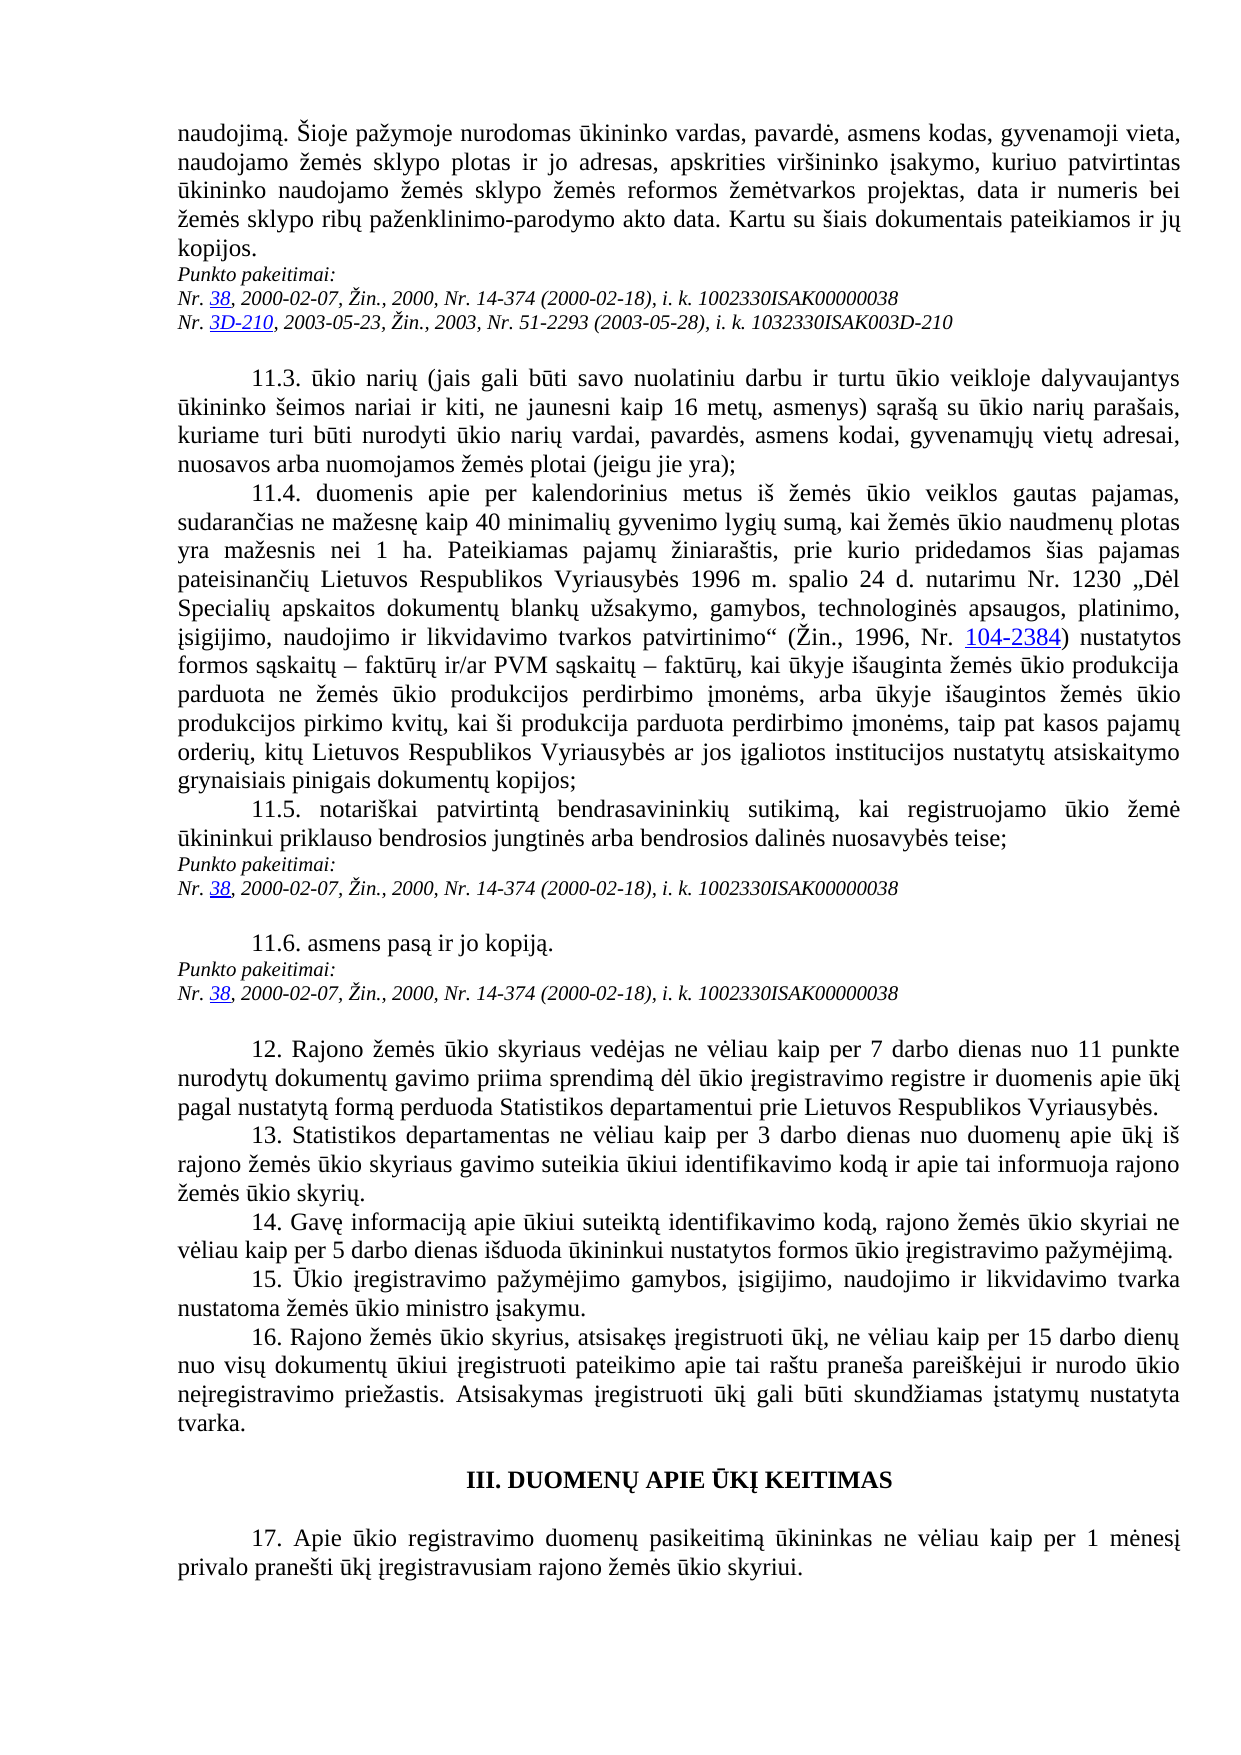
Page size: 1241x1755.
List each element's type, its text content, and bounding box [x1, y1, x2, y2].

text 11.4. duomenis apie per kalendorinius metus iš žemės ūkio veiklos gautas pajamas, sudarančias ne mažesnę kaip 40 minimalių gyvenimo lygių sumą, kai žemės ūkio naudmenų plotas yra mažesnis nei 1 ha. Pateikiamas pajamų žiniaraštis, prie kurio pridedamos šias pajamas pateisinančių Lietuvos Respublikos Vyriausybės 1996 m. spalio 24 d. nutarimu Nr. 1230 „Dėl Specialių apskaitos dokumentų blankų užsakymo, gamybos, technologinės apsaugos, platinimo, įsigijimo, naudojimo ir likvidavimo tvarkos patvirtinimo“ (Žin., 1996, Nr. 104-2384) nustatytos formos sąskaitų – faktūrų ir/ar PVM sąskaitų – faktūrų, kai ūkyje išauginta žemės ūkio produkcija parduota ne žemės ūkio produkcijos perdirbimo įmonėms, arba ūkyje išaugintos žemės ūkio produkcijos pirkimo kvitų, kai ši produkcija parduota perdirbimo įmonėms, taip pat kasos pajamų orderių, kitų Lietuvos Respublikos Vyriausybės ar jos įgaliotos institucijos nustatytų atsiskaitymo grynaisiais pinigais dokumentų kopijos; [177, 478, 1181, 794]
text 16. Rajono žemės ūkio skyrius, atsisakęs įregistruoti ūkį, ne vėliau kaip per 15 darbo dienų nuo visų dokumentų ūkiui įregistruoti pateikimo apie tai raštu praneša pareiškėjui ir nurodo ūkio neįregistravimo priežastis. Atsisakymas įregistruoti ūkį gali būti skundžiamas įstatymų nustatyta tvarka. [177, 1322, 1181, 1437]
text 14. Gavę informaciją apie ūkiui suteiktą identifikavimo kodą, rajono žemės ūkio skyriai ne vėliau kaip per 5 darbo dienas išduoda ūkininkui nustatytos formos ūkio įregistravimo pažymėjimą. [177, 1207, 1181, 1264]
text III. DUOMENŲ APIE ŪKĮ KEITIMAS [177, 1465, 1181, 1494]
text 11.5. notariškai patvirtintą bendrasavininkių sutikimą, kai registruojamo ūkio žemė ūkininkui priklauso bendrosios jungtinės arba bendrosios dalinės nuosavybės teise; [177, 794, 1181, 852]
text Nr. 38, 2000-02-07, Žin., 2000, Nr. 14-374 (2000-02-18), i. k. 1002330ISAK00000038 [177, 981, 1181, 1005]
text 17. Apie ūkio registravimo duomenų pasikeitimą ūkininkas ne vėliau kaip per 1 mėnesį privalo pranešti ūkį įregistravusiam rajono žemės ūkio skyriui. [177, 1523, 1181, 1580]
text 11.6. asmens pasą ir jo kopiją. [177, 928, 1181, 957]
text 12. Rajono žemės ūkio skyriaus vedėjas ne vėliau kaip per 7 darbo dienas nuo 11 punkte nurodytų dokumentų gavimo priima sprendimą dėl ūkio įregistravimo registre ir duomenis apie ūkį pagal nustatytą formą perduoda Statistikos departamentui prie Lietuvos Respublikos Vyriausybės. [177, 1034, 1181, 1120]
text Punkto pakeitimai: [177, 957, 1181, 981]
text Nr. 38, 2000-02-07, Žin., 2000, Nr. 14-374 (2000-02-18), i. k. 1002330ISAK00000038 [177, 286, 1181, 310]
text naudojimą. Šioje pažymoje nurodomas ūkininko vardas, pavardė, asmens kodas, gyvenamoji vieta, naudojamo žemės sklypo plotas ir jo adresas, apskrities viršininko įsakymo, kuriuo patvirtintas ūkininko naudojamo žemės sklypo žemės reformos žemėtvarkos projektas, data ir numeris bei žemės sklypo ribų paženklinimo-parodymo akto data. Kartu su šiais dokumentais pateikiamos ir jų kopijos. [177, 118, 1181, 262]
text Punkto pakeitimai: [177, 852, 1181, 876]
text 13. Statistikos departamentas ne vėliau kaip per 3 darbo dienas nuo duomenų apie ūkį iš rajono žemės ūkio skyriaus gavimo suteikia ūkiui identifikavimo kodą ir apie tai informuoja rajono žemės ūkio skyrių. [177, 1120, 1181, 1207]
text Punkto pakeitimai: [177, 262, 1181, 286]
text Nr. 38, 2000-02-07, Žin., 2000, Nr. 14-374 (2000-02-18), i. k. 1002330ISAK00000038 [177, 876, 1181, 900]
text Nr. 3D-210, 2003-05-23, Žin., 2003, Nr. 51-2293 (2003-05-28), i. k. 1032330ISAK003D-210 [177, 310, 1181, 334]
text 15. Ūkio įregistravimo pažymėjimo gamybos, įsigijimo, naudojimo ir likvidavimo tvarka nustatoma žemės ūkio ministro įsakymu. [177, 1264, 1181, 1322]
text 11.3. ūkio narių (jais gali būti savo nuolatiniu darbu ir turtu ūkio veikloje dalyvaujantys ūkininko šeimos nariai ir kiti, ne jaunesni kaip 16 metų, asmenys) sąrašą su ūkio narių parašais, kuriame turi būti nurodyti ūkio narių vardai, pavardės, asmens kodai, gyvenamųjų vietų adresai, nuosavos arba nuomojamos žemės plotai (jeigu jie yra); [177, 363, 1181, 478]
